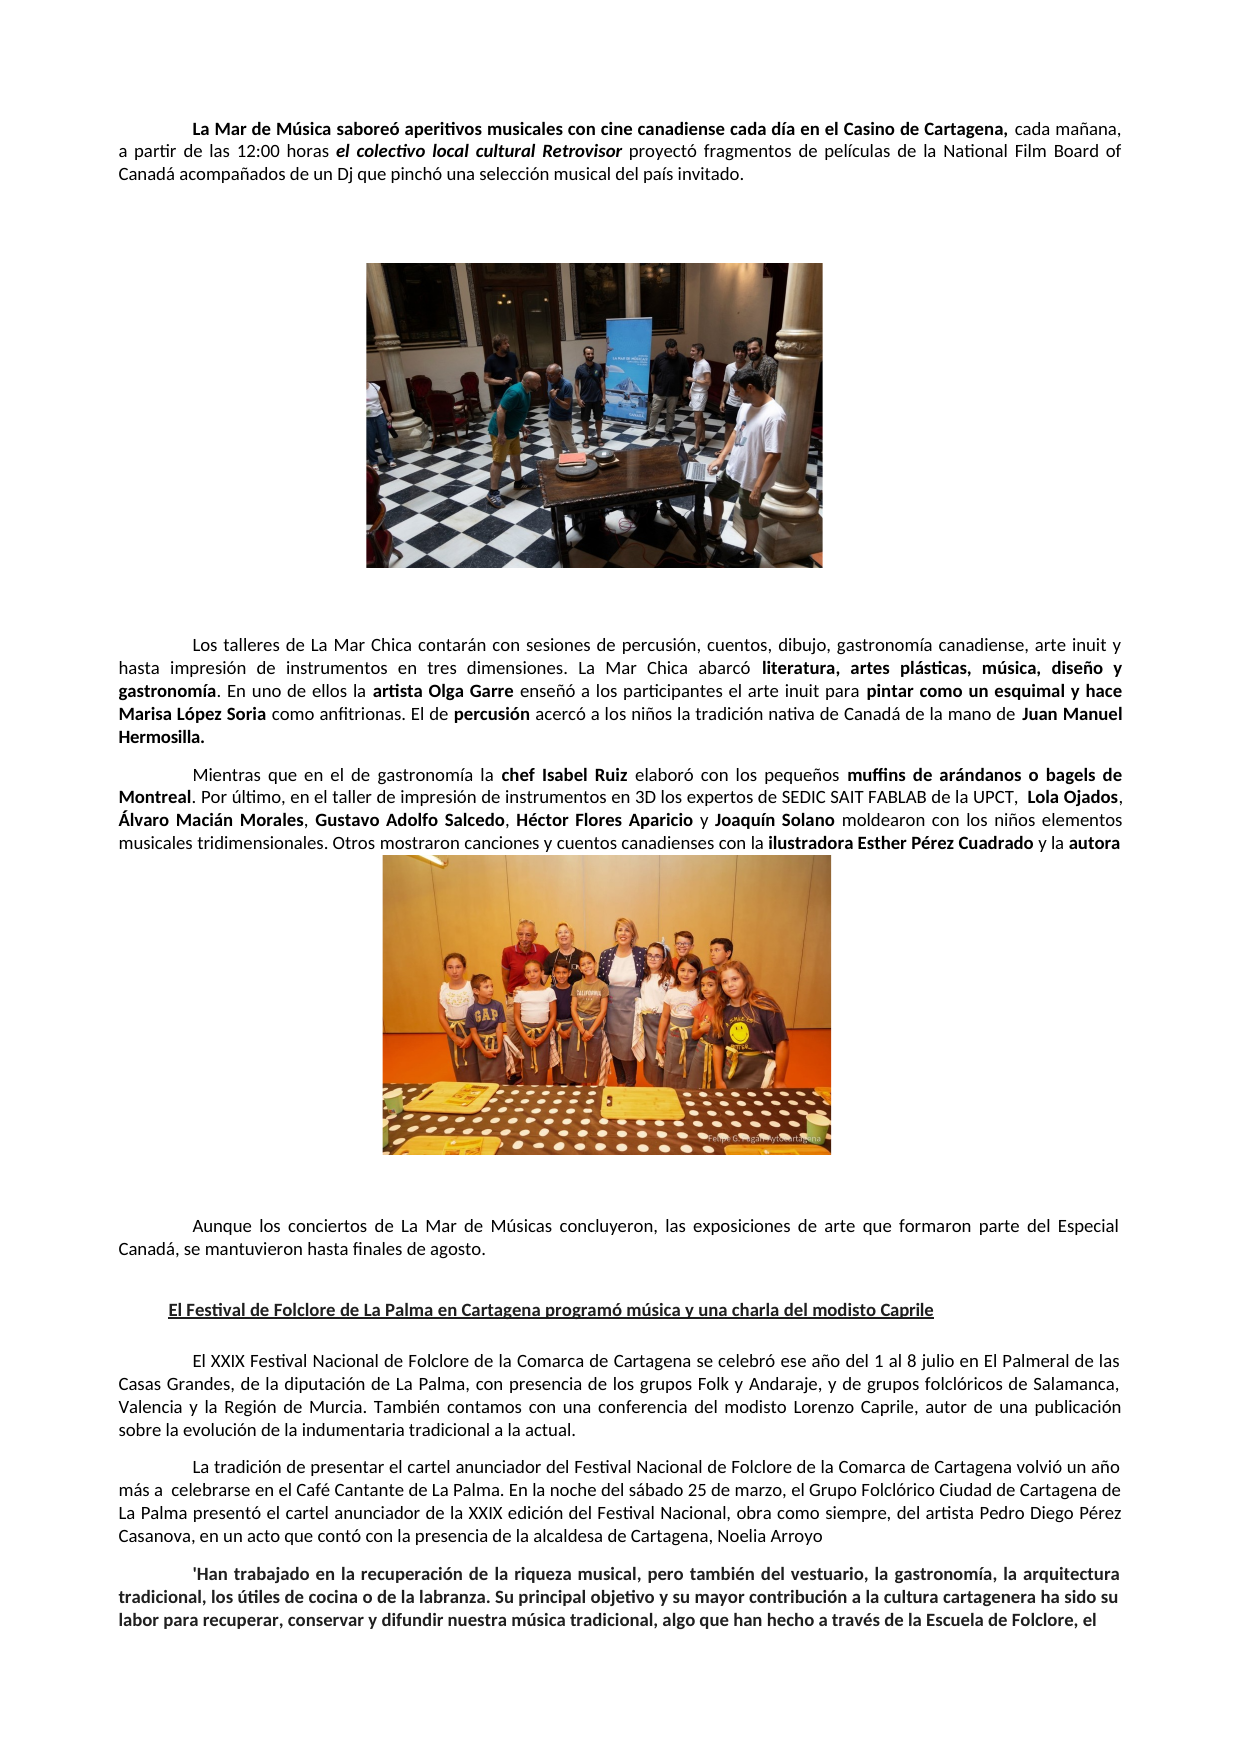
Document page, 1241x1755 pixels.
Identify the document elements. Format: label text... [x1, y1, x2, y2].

text El XXIX Festival Nacional de Folclore de la Comarca de Cartagena se celebró ese año del 1 al 8 julio en El Palmeral de las Casas Grandes, de la diputación de La Palma, con presencia de los grupos Folk y Andaraje, y de grupos folclóricos de Salamanca, Valencia y la Región de Murcia. También contamos con una conferencia del modisto Lorenzo Caprile, autor de una publicación sobre la evolución de la indumentaria tradicional a la actual. [118, 1349, 1122, 1441]
text La tradición de presentar el cartel anunciador del Festival Nacional de Folclore de la Comarca de Cartagena volvió un año más a celebrarse en el Café Cantante de La Palma. En la noche del sábado 25 de marzo, el Grupo Folclórico Ciudad de Cartagena de La Palma presentó el cartel anunciador de la XXIX edición del Festival Nacional, obra como siempre, del artista Pedro Diego Pérez Casanova, en un acto que contó con la presencia de la alcaldesa de Cartagena, Noelia Arroyo [118, 1456, 1123, 1547]
text La Mar de Música saboreó aperitivos musicales con cine canadiense cada día en el Casino de Cartagena, cada mañana, a partir de las 12:00 horas el colectivo local cultural Retrovisor proyectó fragmentos de películas de la National Film Board of Canadá acompañados de un Dj que pinchó una selección musical del país invitado. [118, 117, 1123, 185]
text Aunque los conciertos de La Mar de Músicas concluyeron, las exposiciones de arte que formaron parte del Especial Canadá, se mantuvieron hasta finales de agosto. [118, 1214, 1121, 1260]
text 'Han trabajado en la recuperación de la riqueza musical, pero también del vestuario, la gastronomía, la arquitectura tradicional, los útiles de cocina o de la labranza. Su principal objetivo y su mayor contribución a la cultura cartagenera ha sido su labor para recuperar, conservar y difundir nuestra música tradicional, algo que han hecho a través de la Escuela de Folclore, el [118, 1562, 1121, 1631]
text El Festival de Folclore de La Palma en Cartagena programó música y una charla del modisto Caprile [168, 1298, 1241, 1321]
text Mientras que en el de gastronomía la chef Isabel Ruiz elaboró con los pequeños muffins de arándanos o bagels de Montreal. Por último, en el taller de impresión de instrumentos en 3D los expertos de SEDIC SAIT FABLAB de la UPCT, Lola Ojados, Álvaro Macián Morales, Gustavo Adolfo Salcedo, Héctor Flores Aparicio y Joaquín Solano moldearon con los niños elementos musicales tridimensionales. Otros mostraron canciones y cuentos canadienses con la ilustradora Esther Pérez Cuadrado y la autora [118, 763, 1123, 854]
text Los talleres de La Mar Chica contarán con sesiones de percusión, cuentos, dibujo, gastronomía canadiense, arte inuit y hasta impresión de instrumentos en tres dimensiones. La Mar Chica abarcó literatura, artes plásticas, música, diseño y gastronomía. En uno de ellos la artista Olga Garre enseñó a los participantes el arte inuit para pintar como un esquimal y hace Marisa López Soria como anfitrionas. El de percusión acercó a los niños la tradición nativa de Canadá de la mano de Juan Manuel Hermosilla. [118, 633, 1123, 748]
